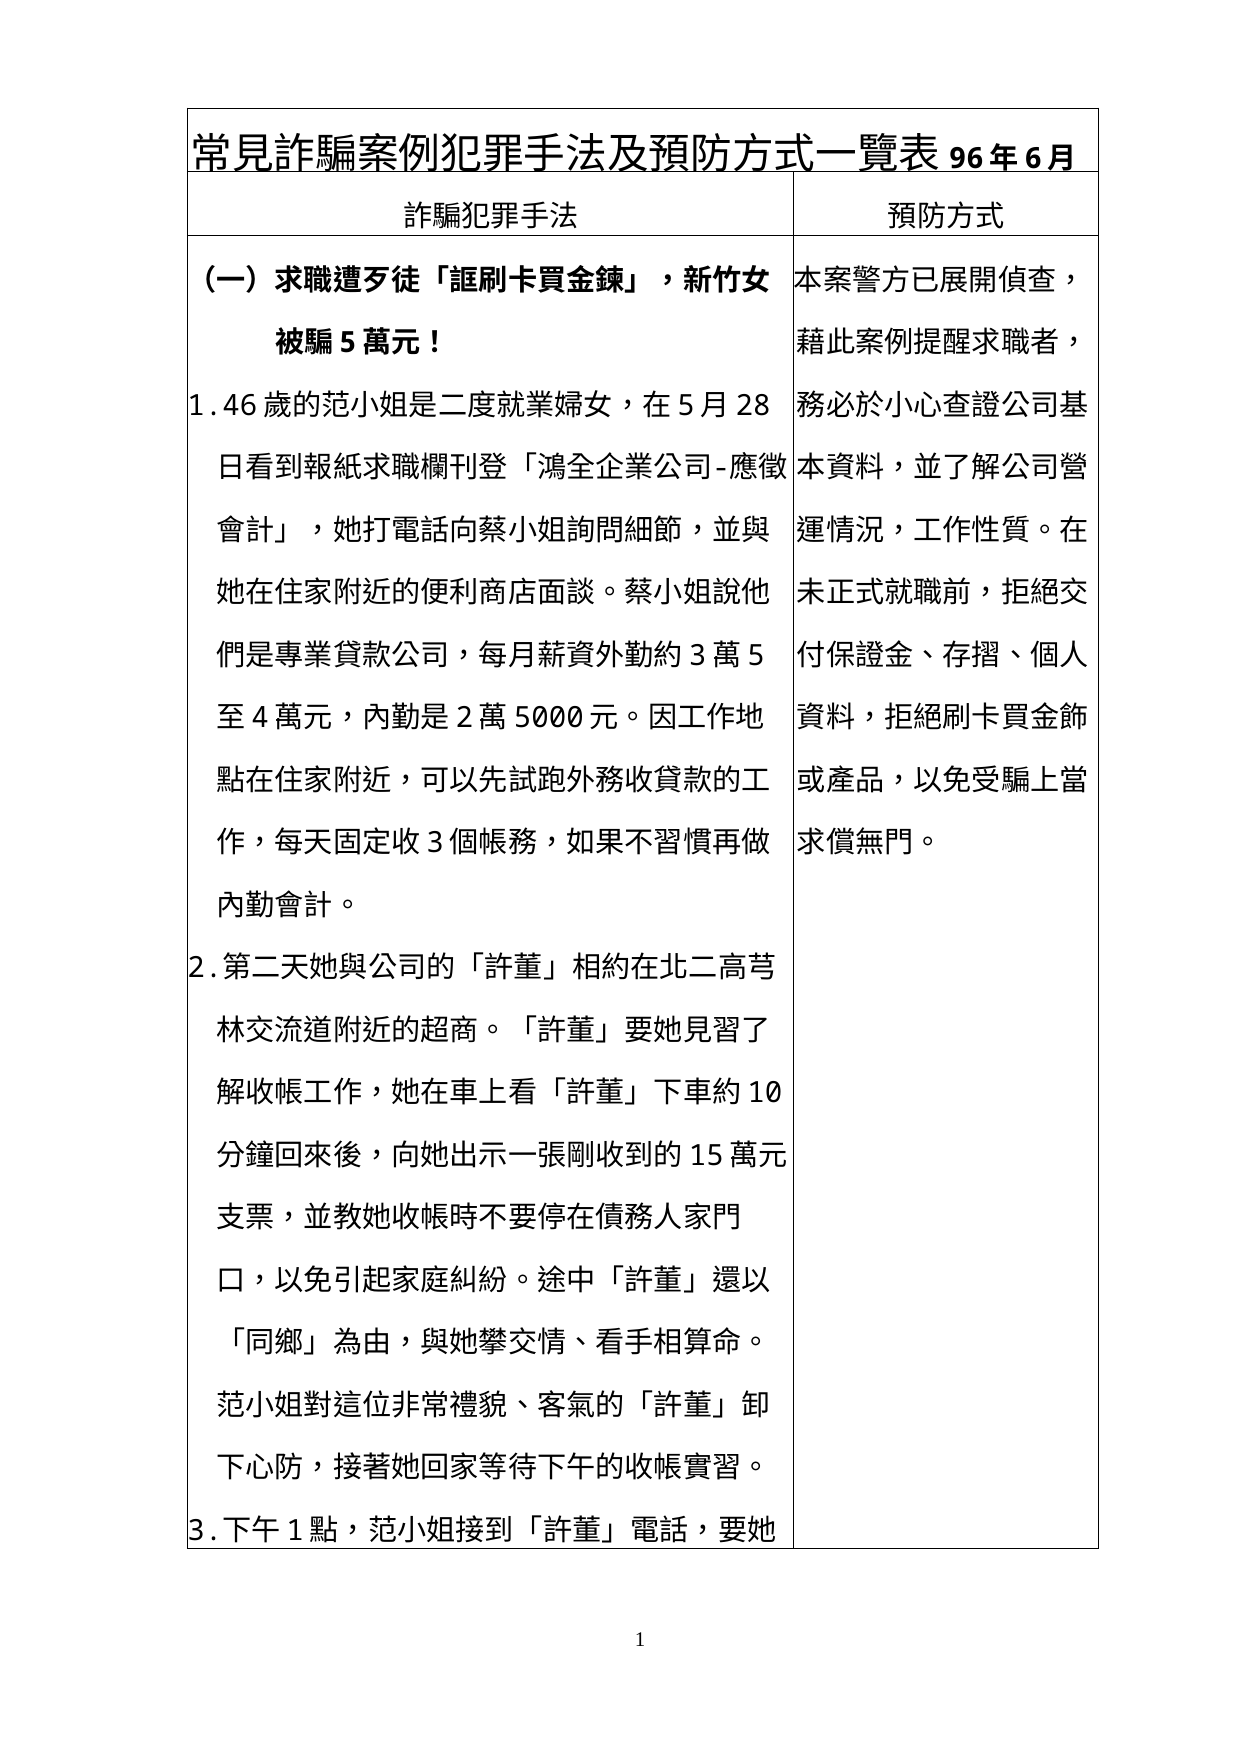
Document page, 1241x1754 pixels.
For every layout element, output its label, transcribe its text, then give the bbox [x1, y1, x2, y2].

table_cell 預防方式 [794, 172, 1098, 235]
table_cell 詐騙犯罪手法 [188, 172, 793, 235]
table_cell 本案警方已展開偵查，藉此案例提醒求職者，務必於小心查證公司基本資料，並了解公司營運情況，工作性質。在未正式就職前，拒絕交付保證金、存摺、個人資料，拒絕刷卡買金飾或產品，以免受騙上當求償無門。 [794, 236, 1098, 1548]
table_cell （一）求職遭歹徒「誆刷卡買金鍊」，新竹女被騙5萬元！ 1.46歲的范小姐是二度就業婦女，在5月28日看到報紙求職欄刊登「鴻全企業公司-應徵會計」，她打電話向蔡小姐詢問細節，並與她在住家附近的便利商店面談。蔡小姐說他們是專業貸款公司，每月薪資外勤約3萬5至4萬元，內勤是2萬5000元。因工作地點在住家附近，可以先試跑外務收貸款的工作，每天固定收3個帳務，如果不習慣再做內勤會計。 2.第二天她與公司的「許董」相約在北二高芎林交流道附近的超商。「許董」要她見習了解收帳工作，她在車上看「許董」下車約10分鐘回來後，向她出示一張剛收到的15萬元支票，並教她收帳時不要停在債務人家門口，以免引起家庭糾紛。途中「許董」還以「同鄉」為由，與她攀交情、看手相算命。范小姐對這位非常禮貌、客氣的「許董」卸下心防，接著她回家等待下午的收帳實習。 3.下午1點，范小姐接到「許董」電話，要她 [188, 236, 793, 1548]
table_header 常見詐騙案例犯罪手法及預防方式一覽表96年6月 [188, 109, 1098, 171]
